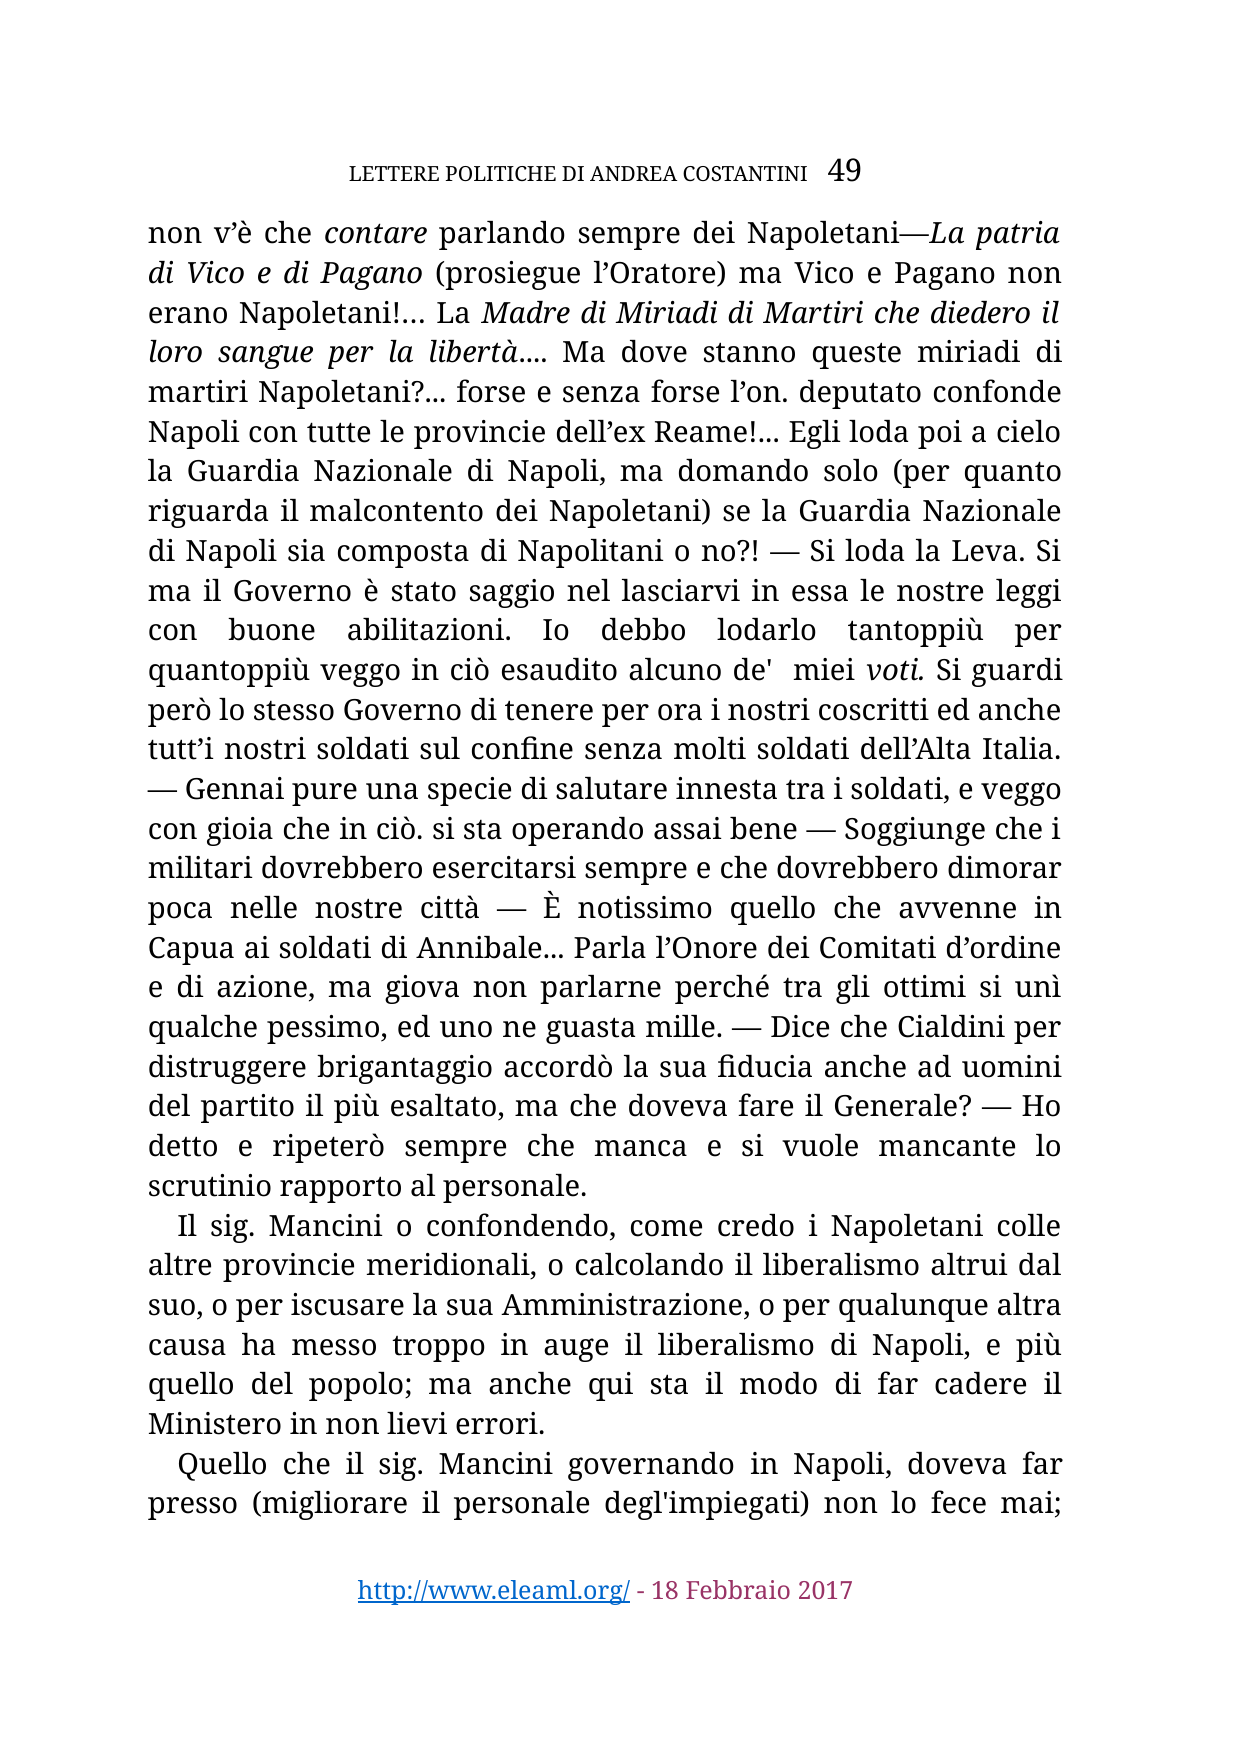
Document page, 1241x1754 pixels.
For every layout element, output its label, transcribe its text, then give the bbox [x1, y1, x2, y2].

text Il sig. Mancini o confondendo, come credo i Napoletani colle altre provincie meridionali, o calcolando il liberalismo altrui dal suo, o per iscusare la sua Amministrazione, o per qualunque altra causa ha messo troppo in auge il liberalismo di Napoli, e più quello del popolo; ma anche qui sta il modo di far cadere il Ministero in non lievi errori. [148, 1205, 1063, 1443]
text non v’è che contare parlando sempre dei Napoletani—La patria di Vico e di Pagano (prosiegue l’Oratore) ma Vico e Pagano non erano Napoletani!… La Madre di Miriadi di Martiri che diedero il loro sangue per la libertà.... Ma dove stanno queste miriadi di martiri Napoletani?... forse e senza forse l’on. deputato confonde Napoli con tutte le provincie dell’ex Reame!... Egli loda poi a cielo la Guardia Nazionale di Napoli, ma domando solo (per quanto riguarda il malcontento dei Napoletani) se la Guardia Nazionale di Napoli sia composta di Napolitani o no?! — Si loda la Leva. Si ma il Governo è stato saggio nel lasciarvi in essa le nostre leggi con buone abilitazioni. Io debbo lodarlo tantoppiù per quantoppiù veggo in ciò esaudito alcuno de' miei voti. Si guardi però lo stesso Governo di tenere per ora i nostri coscritti ed anche tutt’i nostri soldati sul confine senza molti soldati dell’Alta Italia. — Gennai pure una specie di salutare innesta tra i soldati, e veggo con gioia che in ciò. si sta operando assai bene — Soggiunge che i militari dovrebbero esercitarsi sempre e che dovrebbero dimorar poca nelle nostre città — È notissimo quello che avvenne in Capua ai soldati di Annibale... Parla l’Onore dei Comitati d’ordine e di azione, ma giova non parlarne perché tra gli ottimi si unì qualche pessimo, ed uno ne guasta mille. — Dice che Cialdini per distruggere brigantaggio accordò la sua fiducia anche ad uomini del partito il più esaltato, ma che doveva fare il Generale? — Ho detto e ripeterò sempre che manca e si vuole mancante lo scrutinio rapporto al personale. [148, 213, 1063, 1205]
text Quello che il sig. Mancini governando in Napoli, doveva far presso (migliorare il personale degl'impiegati) non lo fece mai; [148, 1443, 1063, 1522]
